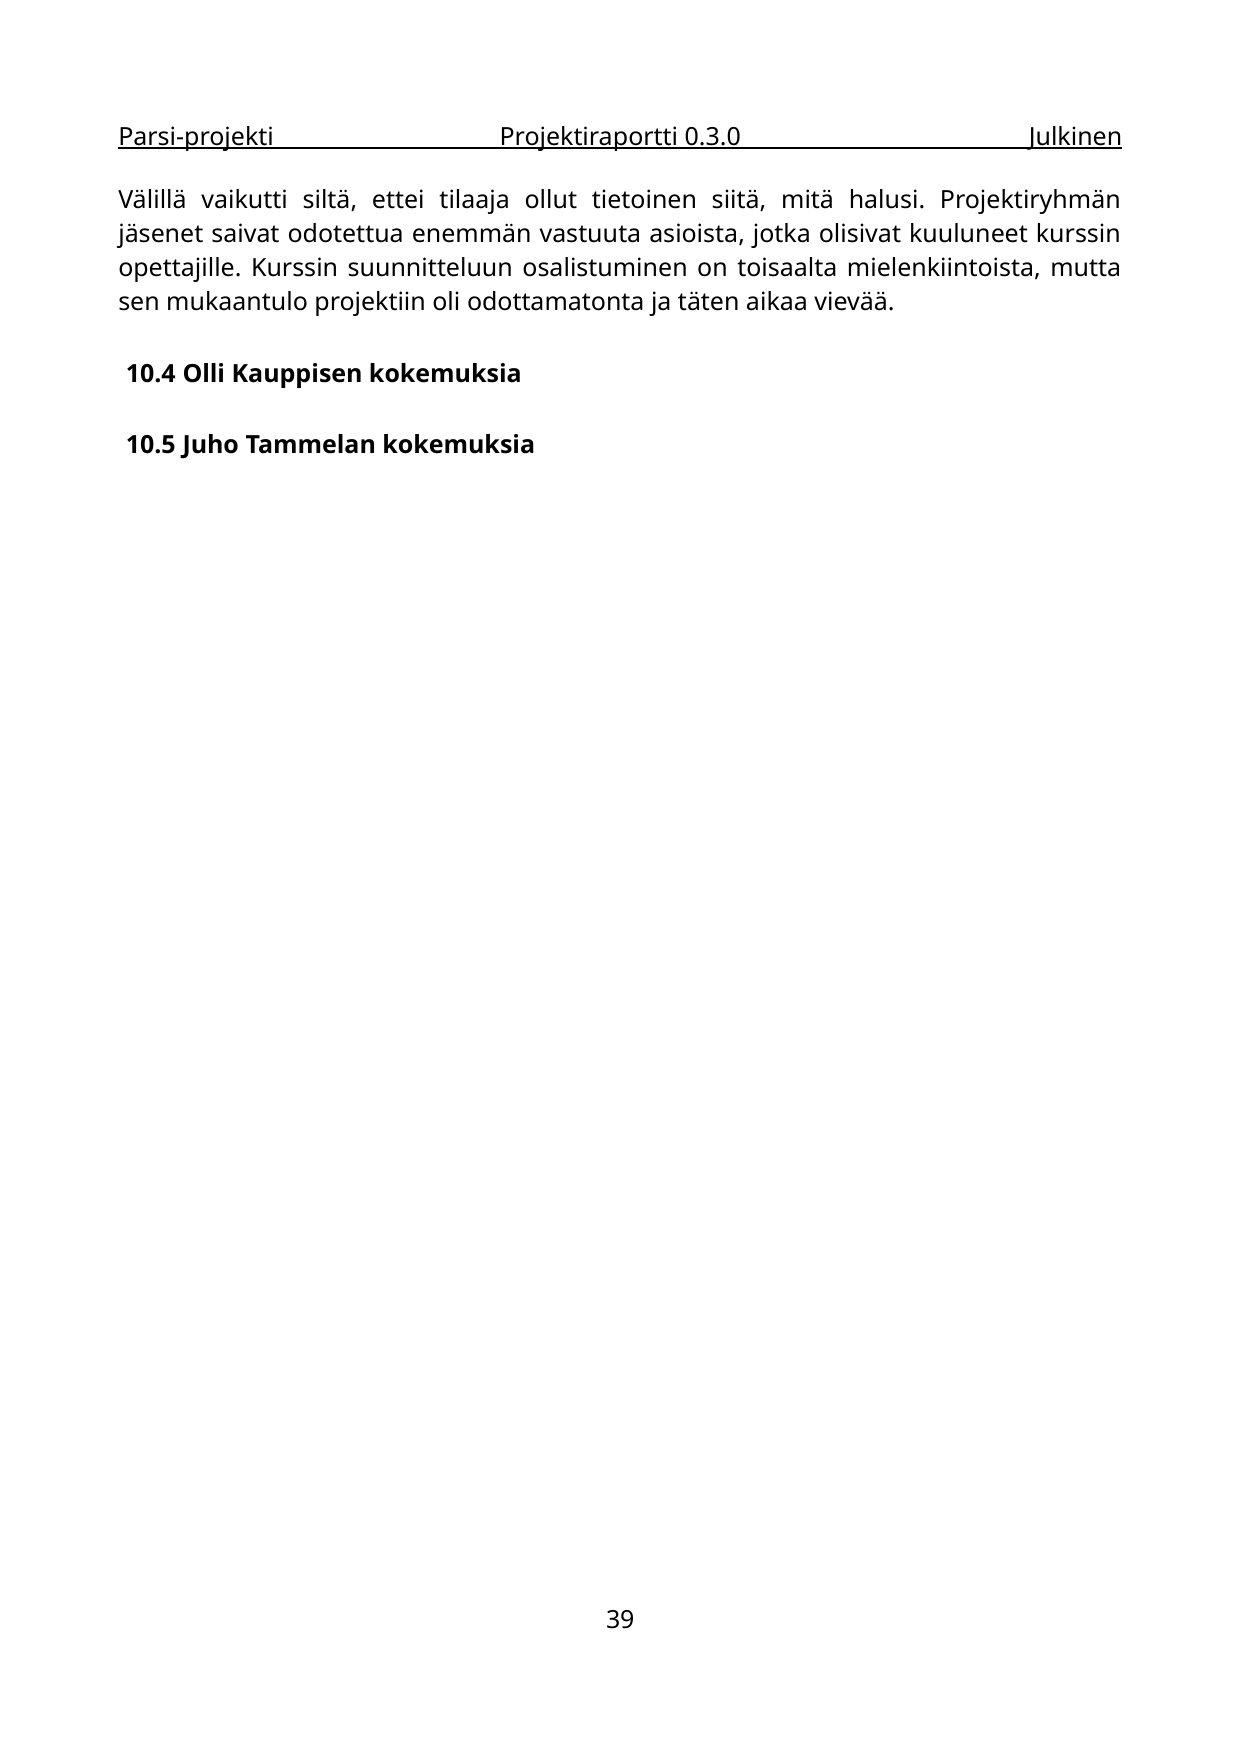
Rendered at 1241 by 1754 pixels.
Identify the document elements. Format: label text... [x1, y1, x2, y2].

subtitle Olli Kauppisen kokemuksia [126, 355, 1122, 389]
text Välillä vaikutti siltä, ettei tilaaja ollut tietoinen siitä, mitä halusi. Projektiryhmän jäsenet saivat odotettua enemmän vastuuta asioista, jotka olisivat kuuluneet kurssin opettajille. Kurssin suunnitteluun osalistuminen on toisaalta mielenkiintoista, mutta sen mukaantulo projektiin oli odottamatonta ja täten aikaa vievää. [118, 182, 1122, 318]
subtitle Juho Tammelan kokemuksia [126, 427, 1122, 461]
